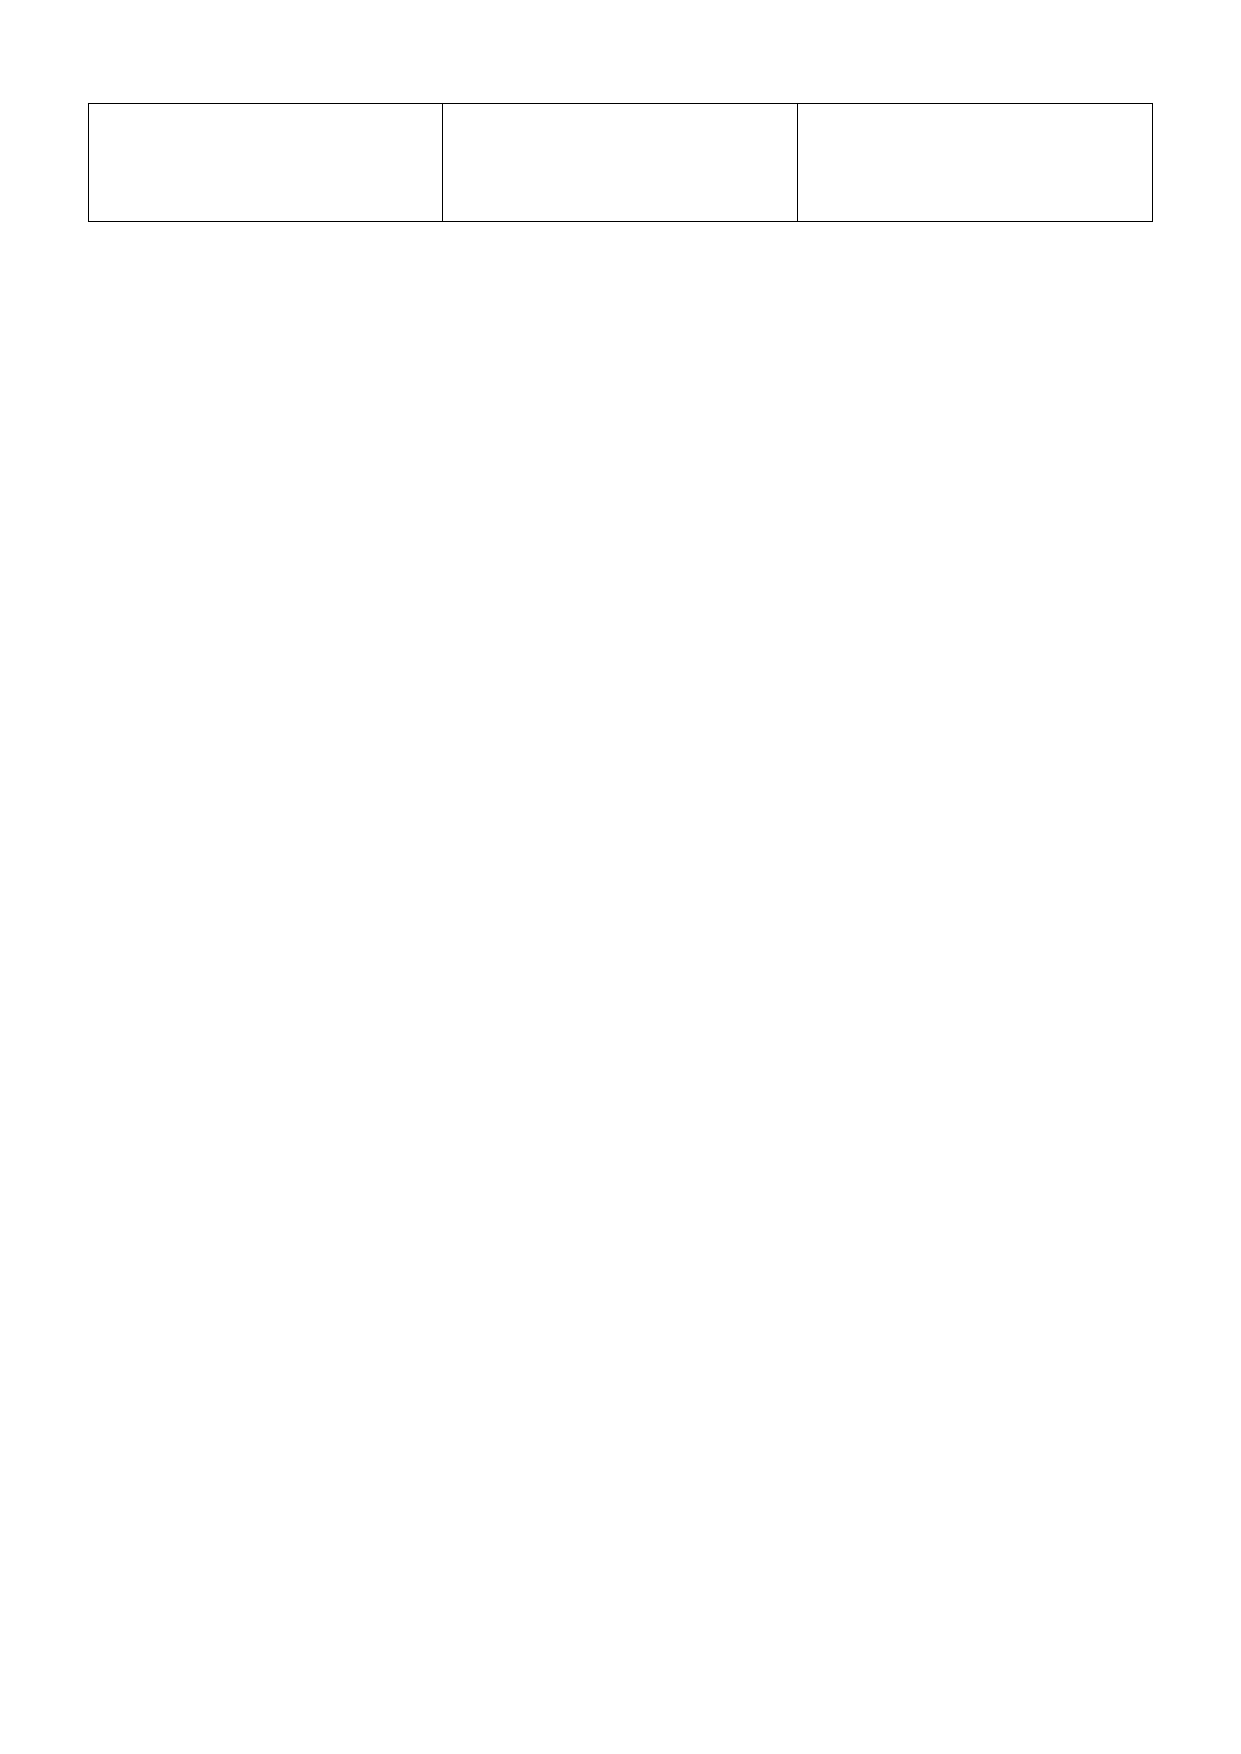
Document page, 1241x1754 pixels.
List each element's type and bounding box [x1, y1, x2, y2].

table_cell [89, 104, 442, 221]
table_cell [798, 104, 1152, 221]
table_cell [443, 104, 797, 221]
